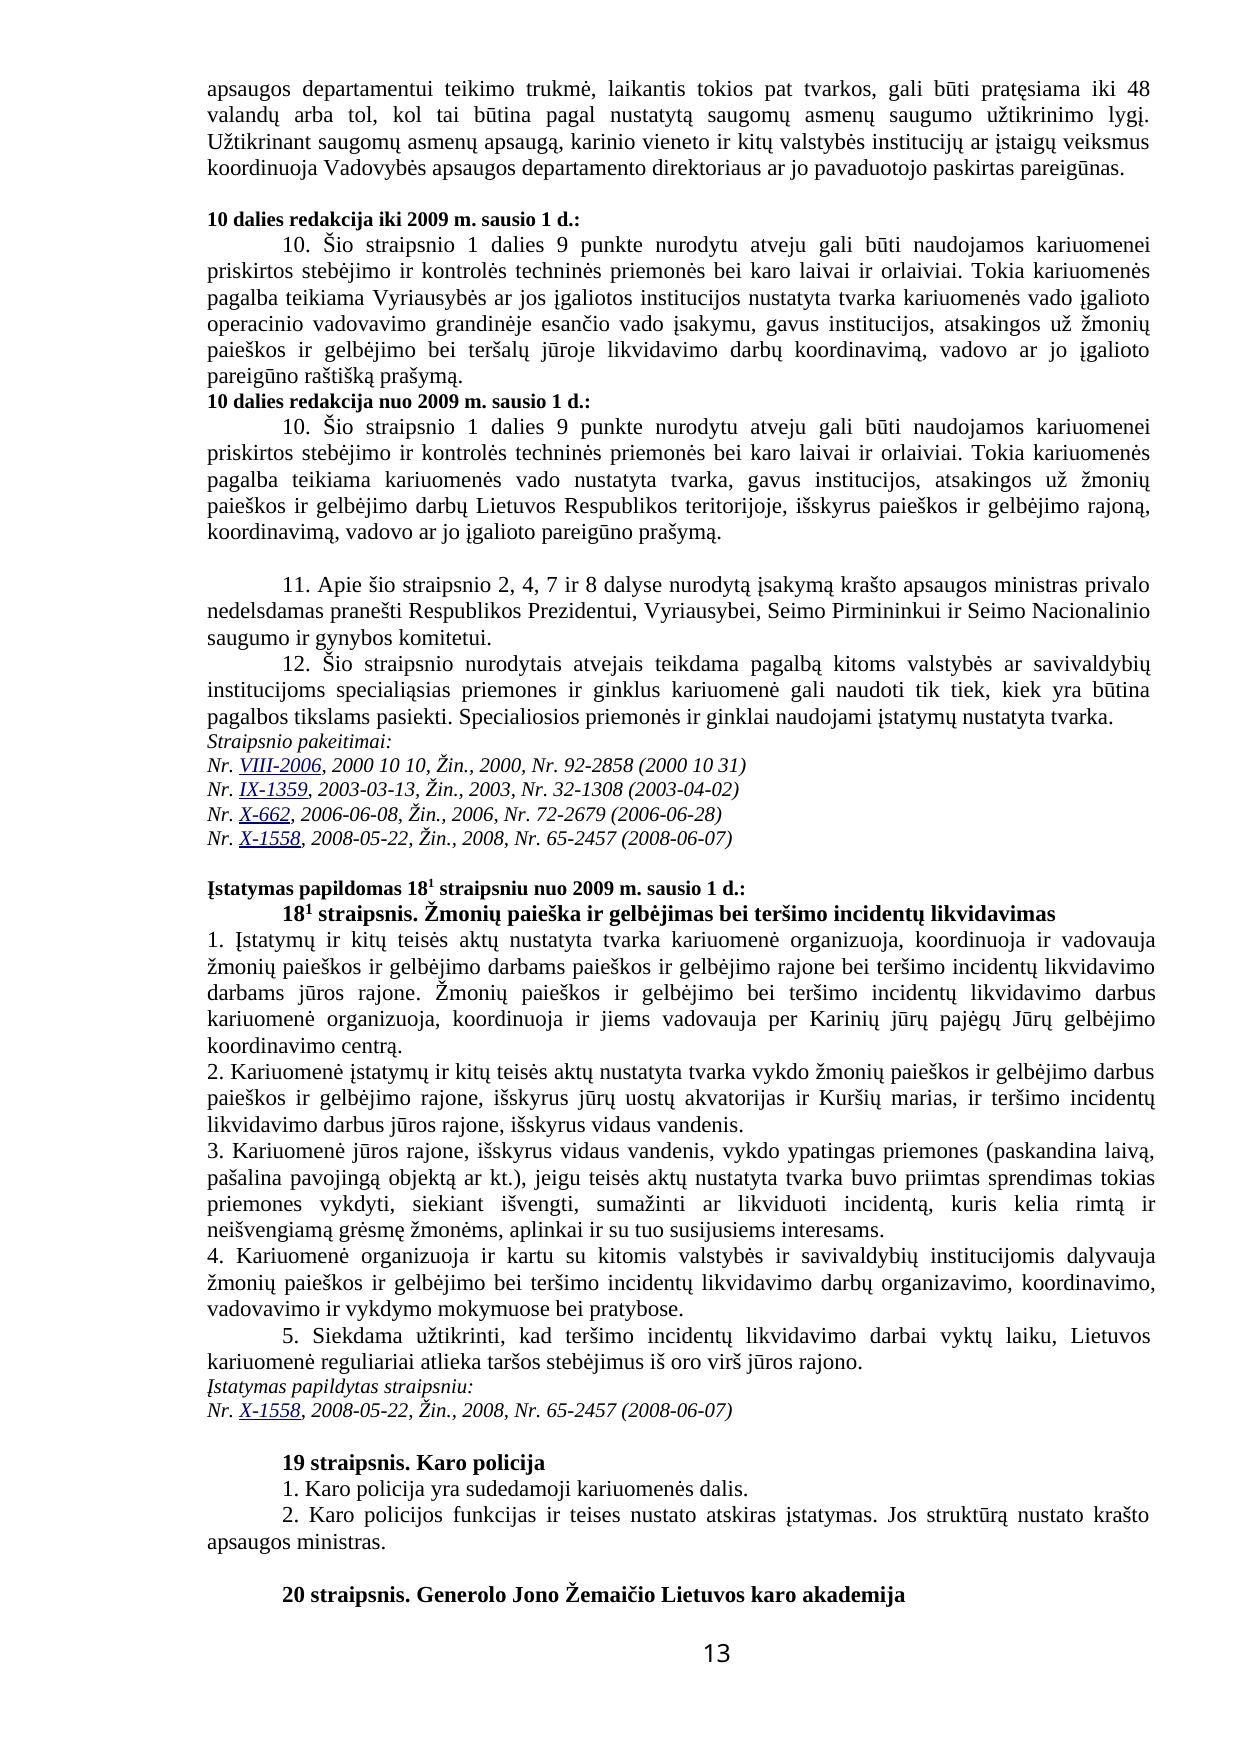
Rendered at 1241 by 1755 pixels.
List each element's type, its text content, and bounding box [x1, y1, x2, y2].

text Nr. X-1558, 2008-05-22, Žin., 2008, Nr. 65-2457 (2008-06-07) [207, 826, 1152, 849]
text Nr. VIII-2006, 2000 10 10, Žin., 2000, Nr. 92-2858 (2000 10 31) [207, 753, 1152, 777]
text 10. Šio straipsnio 1 dalies 9 punkte nurodytu atveju gali būti naudojamos kariuomenei priskirtos stebėjimo ir kontrolės techninės priemonės bei karo laivai ir orlaiviai. Tokia kariuomenės pagalba teikiama Vyriausybės ar jos įgaliotos institucijos nustatyta tvarka kariuomenės vado įgalioto operacinio vadovavimo grandinėje esančio vado įsakymu, gavus institucijos, atsakingos už žmonių paieškos ir gelbėjimo bei teršalų jūroje likvidavimo darbų koordinavimą, vadovo ar jo įgalioto pareigūno raštišką prašymą. [207, 231, 1152, 389]
text 2. Kariuomenė įstatymų ir kitų teisės aktų nustatyta tvarka vykdo žmonių paieškos ir gelbėjimo darbus paieškos ir gelbėjimo rajone, išskyrus jūrų uostų akvatorijas ir Kuršių marias, ir teršimo incidentų likvidavimo darbus jūros rajone, išskyrus vidaus vandenis. [207, 1058, 1157, 1137]
text 2. Karo policijos funkcijas ir teises nustato atskiras įstatymas. Jos struktūrą nustato krašto apsaugos ministras. [207, 1502, 1152, 1554]
text 4. Kariuomenė organizuoja ir kartu su kitomis valstybės ir savivaldybių institucijomis dalyvauja žmonių paieškos ir gelbėjimo bei teršimo incidentų likvidavimo darbų organizavimo, koordinavimo, vadovavimo ir vykdymo mokymuose bei pratybose. [207, 1243, 1157, 1322]
text 19 straipsnis. Karo policija [207, 1449, 1152, 1475]
text 12. Šio straipsnio nurodytais atvejais teikdama pagalbą kitoms valstybės ar savivaldybių institucijoms specialiąsias priemones ir ginklus kariuomenė gali naudoti tik tiek, kiek yra būtina pagalbos tikslams pasiekti. Specialiosios priemonės ir ginklai naudojami įstatymų nustatyta tvarka. [207, 650, 1152, 729]
text Straipsnio pakeitimai: [207, 729, 1152, 753]
text 5. Siekdama užtikrinti, kad teršimo incidentų likvidavimo darbai vyktų laiku, Lietuvos kariuomenė reguliariai atlieka taršos stebėjimus iš oro virš jūros rajono. [207, 1322, 1152, 1374]
text Įstatymas papildytas straipsniu: [207, 1374, 1152, 1398]
text Nr. X-662, 2006-06-08, Žin., 2006, Nr. 72-2679 (2006-06-28) [207, 801, 1152, 826]
text Nr. X-1558, 2008-05-22, Žin., 2008, Nr. 65-2457 (2008-06-07) [207, 1398, 1152, 1422]
text 10 dalies redakcija nuo 2009 m. sausio 1 d.: [207, 389, 1157, 413]
text 10 dalies redakcija iki 2009 m. sausio 1 d.: [207, 207, 1157, 231]
text apsaugos departamentui teikimo trukmė, laikantis tokios pat tvarkos, gali būti pratęsiama iki 48 valandų arba tol, kol tai būtina pagal nustatytą saugomų asmenų saugumo užtikrinimo lygį. Užtikrinant saugomų asmenų apsaugą, karinio vieneto ir kitų valstybės institucijų ar įstaigų veiksmus koordinuoja Vadovybės apsaugos departamento direktoriaus ar jo pavaduotojo paskirtas pareigūnas. [207, 75, 1152, 180]
text 3. Kariuomenė jūros rajone, išskyrus vidaus vandenis, vykdo ypatingas priemones (paskandina laivą, pašalina pavojingą objektą ar kt.), jeigu teisės aktų nustatyta tvarka buvo priimtas sprendimas tokias priemones vykdyti, siekiant išvengti, sumažinti ar likviduoti incidentą, kuris kelia rimtą ir neišvengiamą grėsmę žmonėms, aplinkai ir su tuo susijusiems interesams. [207, 1137, 1157, 1243]
text 181 straipsnis. Žmonių paieška ir gelbėjimas bei teršimo incidentų likvidavimas [282, 900, 1157, 926]
text 20 straipsnis. Generolo Jono Žemaičio Lietuvos karo akademija [207, 1581, 1152, 1607]
text 1. Įstatymų ir kitų teisės aktų nustatyta tvarka kariuomenė organizuoja, koordinuoja ir vadovauja žmonių paieškos ir gelbėjimo darbams paieškos ir gelbėjimo rajone bei teršimo incidentų likvidavimo darbams jūros rajone. Žmonių paieškos ir gelbėjimo bei teršimo incidentų likvidavimo darbus kariuomenė organizuoja, koordinuoja ir jiems vadovauja per Karinių jūrų pajėgų Jūrų gelbėjimo koordinavimo centrą. [207, 926, 1157, 1058]
text 11. Apie šio straipsnio 2, 4, 7 ir 8 dalyse nurodytą įsakymą krašto apsaugos ministras privalo nedelsdamas pranešti Respublikos Prezidentui, Vyriausybei, Seimo Pirmininkui ir Seimo Nacionalinio saugumo ir gynybos komitetui. [207, 571, 1152, 650]
text Nr. IX-1359, 2003-03-13, Žin., 2003, Nr. 32-1308 (2003-04-02) [207, 777, 1152, 801]
text 1. Karo policija yra sudedamoji kariuomenės dalis. [207, 1475, 1152, 1502]
text Įstatymas papildomas 181 straipsniu nuo 2009 m. sausio 1 d.: [207, 876, 1157, 900]
text 10. Šio straipsnio 1 dalies 9 punkte nurodytu atveju gali būti naudojamos kariuomenei priskirtos stebėjimo ir kontrolės techninės priemonės bei karo laivai ir orlaiviai. Tokia kariuomenės pagalba teikiama kariuomenės vado nustatyta tvarka, gavus institucijos, atsakingos už žmonių paieškos ir gelbėjimo darbų Lietuvos Respublikos teritorijoje, išskyrus paieškos ir gelbėjimo rajoną, koordinavimą, vadovo ar jo įgalioto pareigūno prašymą. [207, 413, 1152, 545]
